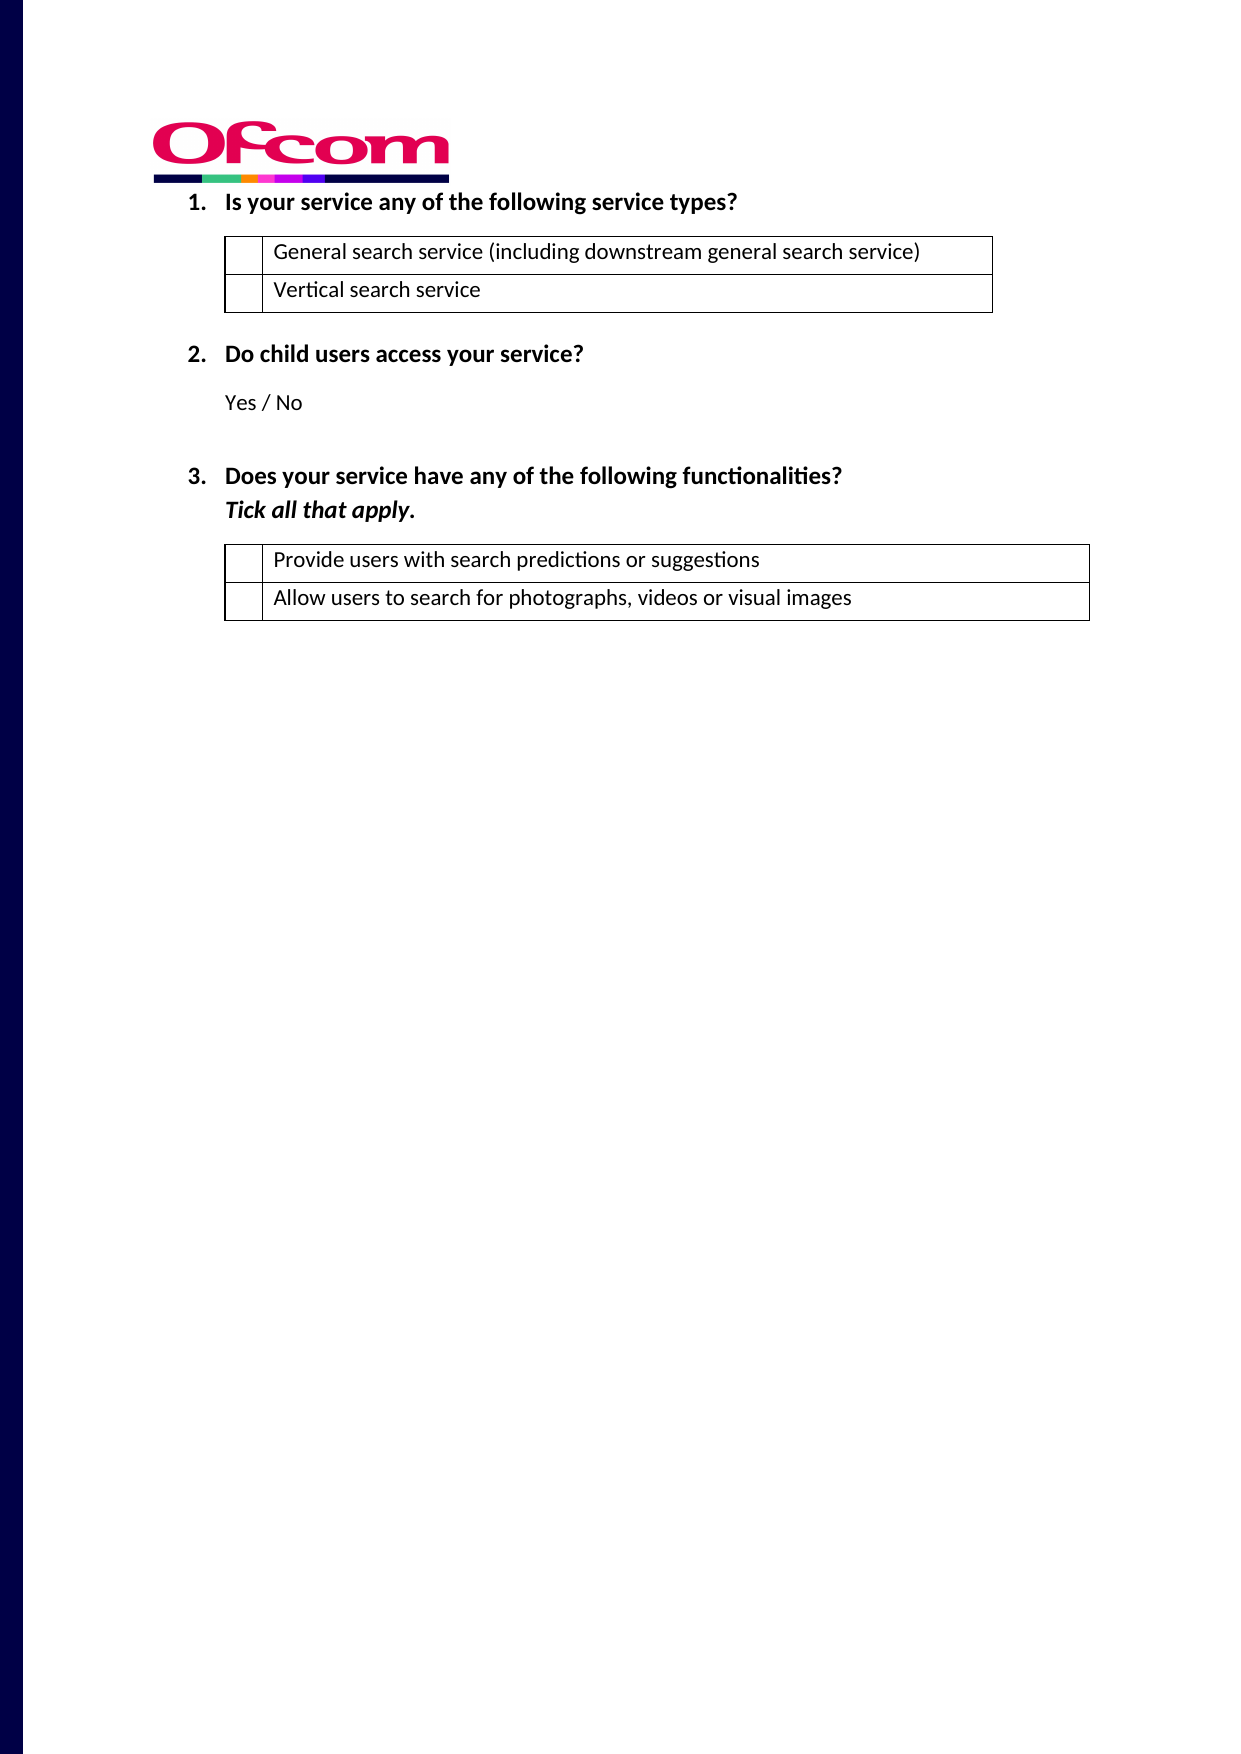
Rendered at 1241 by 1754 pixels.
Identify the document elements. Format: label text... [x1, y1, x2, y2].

table_header General search service (including downstream general search service) [263, 237, 992, 274]
list Does your service have any of the following functionalities? Tick all that apply. [187, 460, 1090, 524]
table_header [226, 237, 262, 274]
table_cell Allow users to search for photographs, videos or visual images [263, 583, 1089, 620]
list Yes / No [225, 388, 1090, 416]
table_header Provide users with search predictions or suggestions [263, 545, 1089, 582]
list Is your service any of the following service types? [187, 186, 1090, 216]
table_cell [226, 275, 262, 312]
table_header [226, 545, 262, 582]
table_cell [226, 583, 262, 620]
table_cell Vertical search service [263, 275, 992, 312]
list Do child users access your service? [187, 338, 1090, 368]
